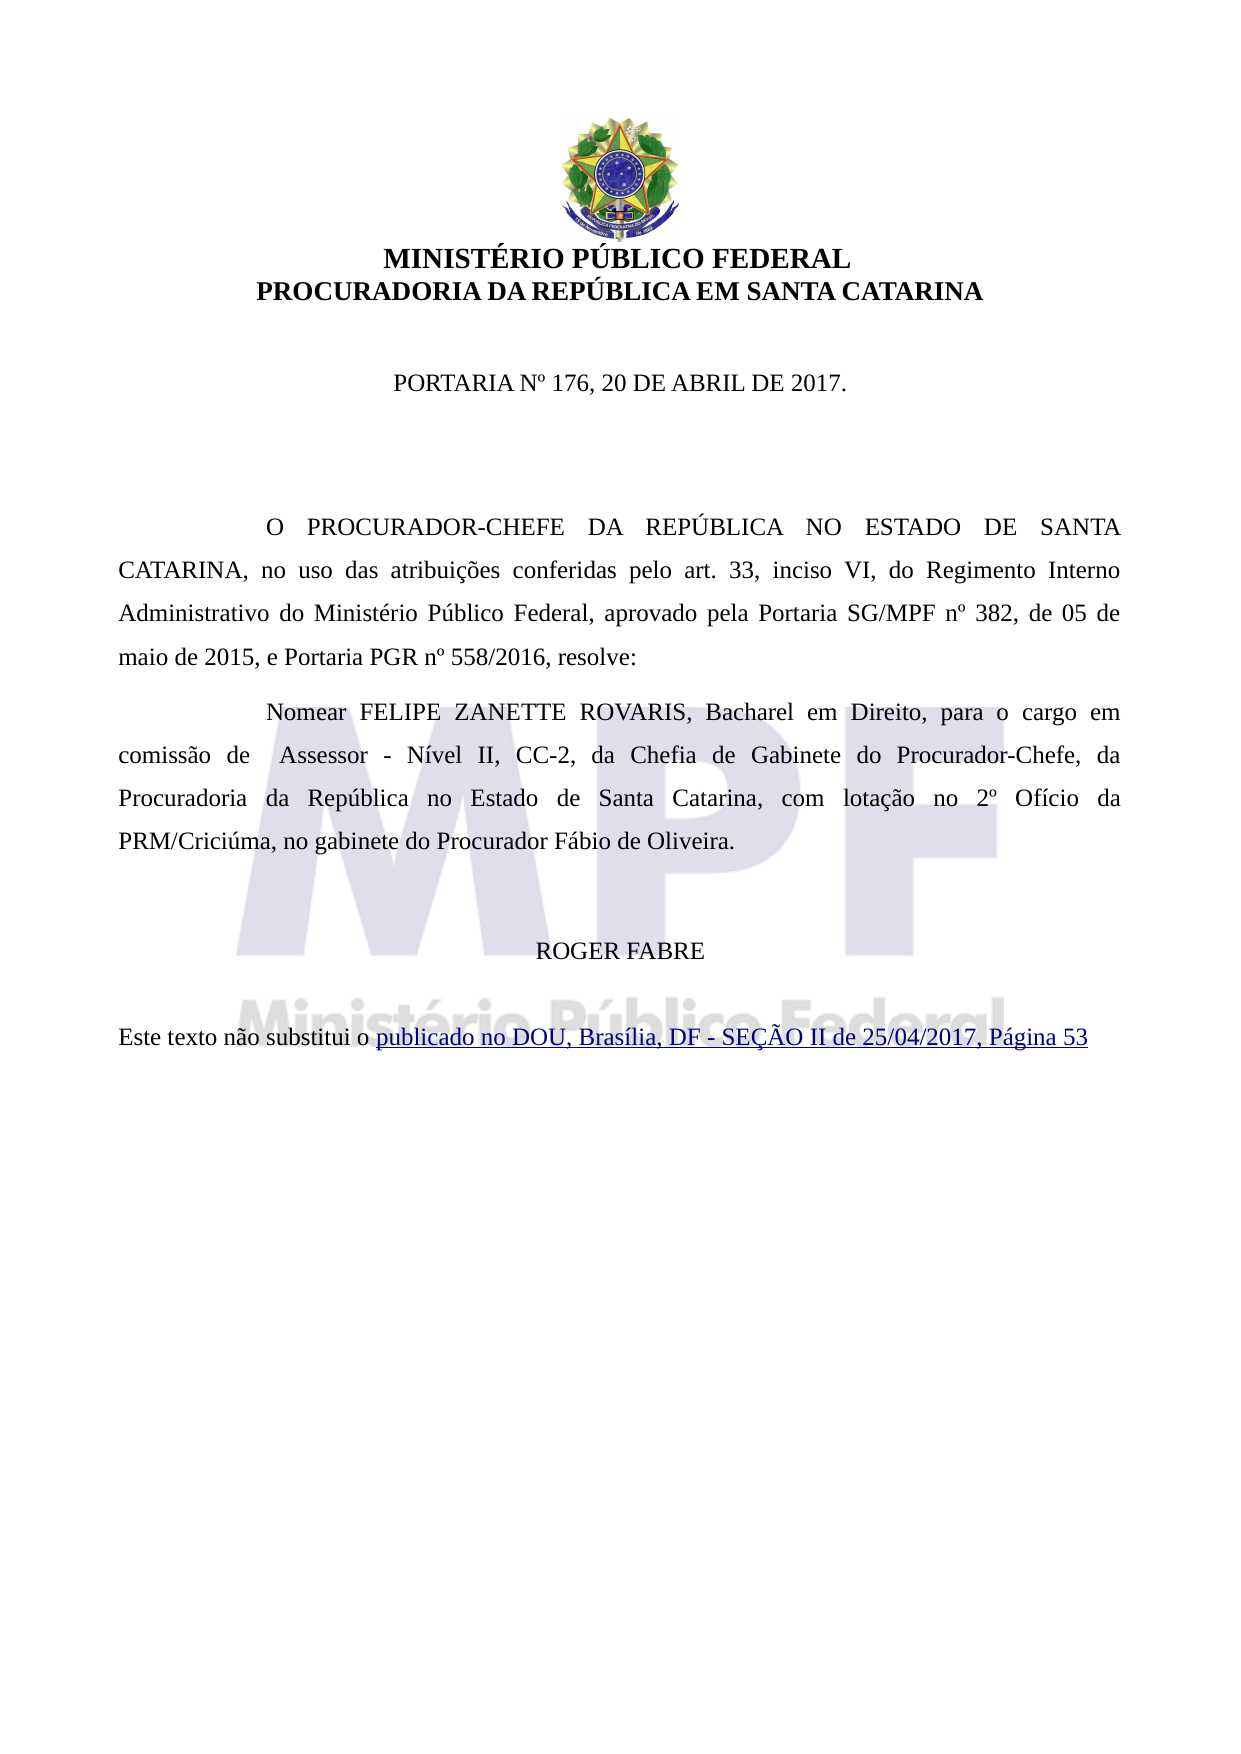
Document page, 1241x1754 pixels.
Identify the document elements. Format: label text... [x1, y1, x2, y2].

text Este texto não substitui o publicado no DOU, Brasília, DF - SEÇÃO II de 25/04/2017, Página 53 [118, 1022, 1122, 1051]
text PORTARIA Nº 176, 20 DE ABRIL DE 2017. [118, 368, 1122, 397]
text PROCURADORIA DA REPÚBLICA EM SANTA CATARINA [118, 275, 1122, 306]
text Nomear FELIPE ZANETTE ROVARIS, Bacharel em Direito, para o cargo em comissão de Assessor - Nível II, CC-2, da Chefia de Gabinete do Procurador-Chefe, da Procuradoria da República no Estado de Santa Catarina, com lotação no 2º Ofício da PRM/Criciúma, no gabinete do Procurador Fábio de Oliveira. [118, 697, 1122, 855]
picture [236, 964, 1004, 1022]
text ROGER FABRE [118, 936, 1122, 964]
text MINISTÉRIO PÚBLICO FEDERAL [118, 176, 1122, 275]
picture [236, 855, 1004, 936]
text O PROCURADOR-CHEFE DA REPÚBLICA NO ESTADO DE SANTA CATARINA, no uso das atribuições conferidas pelo art. 33, inciso VI, do Regimento Interno Administrativo do Ministério Público Federal, aprovado pela Portaria SG/MPF nº 382, de 05 de maio de 2015, e Portaria PGR nº 558/2016, resolve: [118, 512, 1122, 670]
